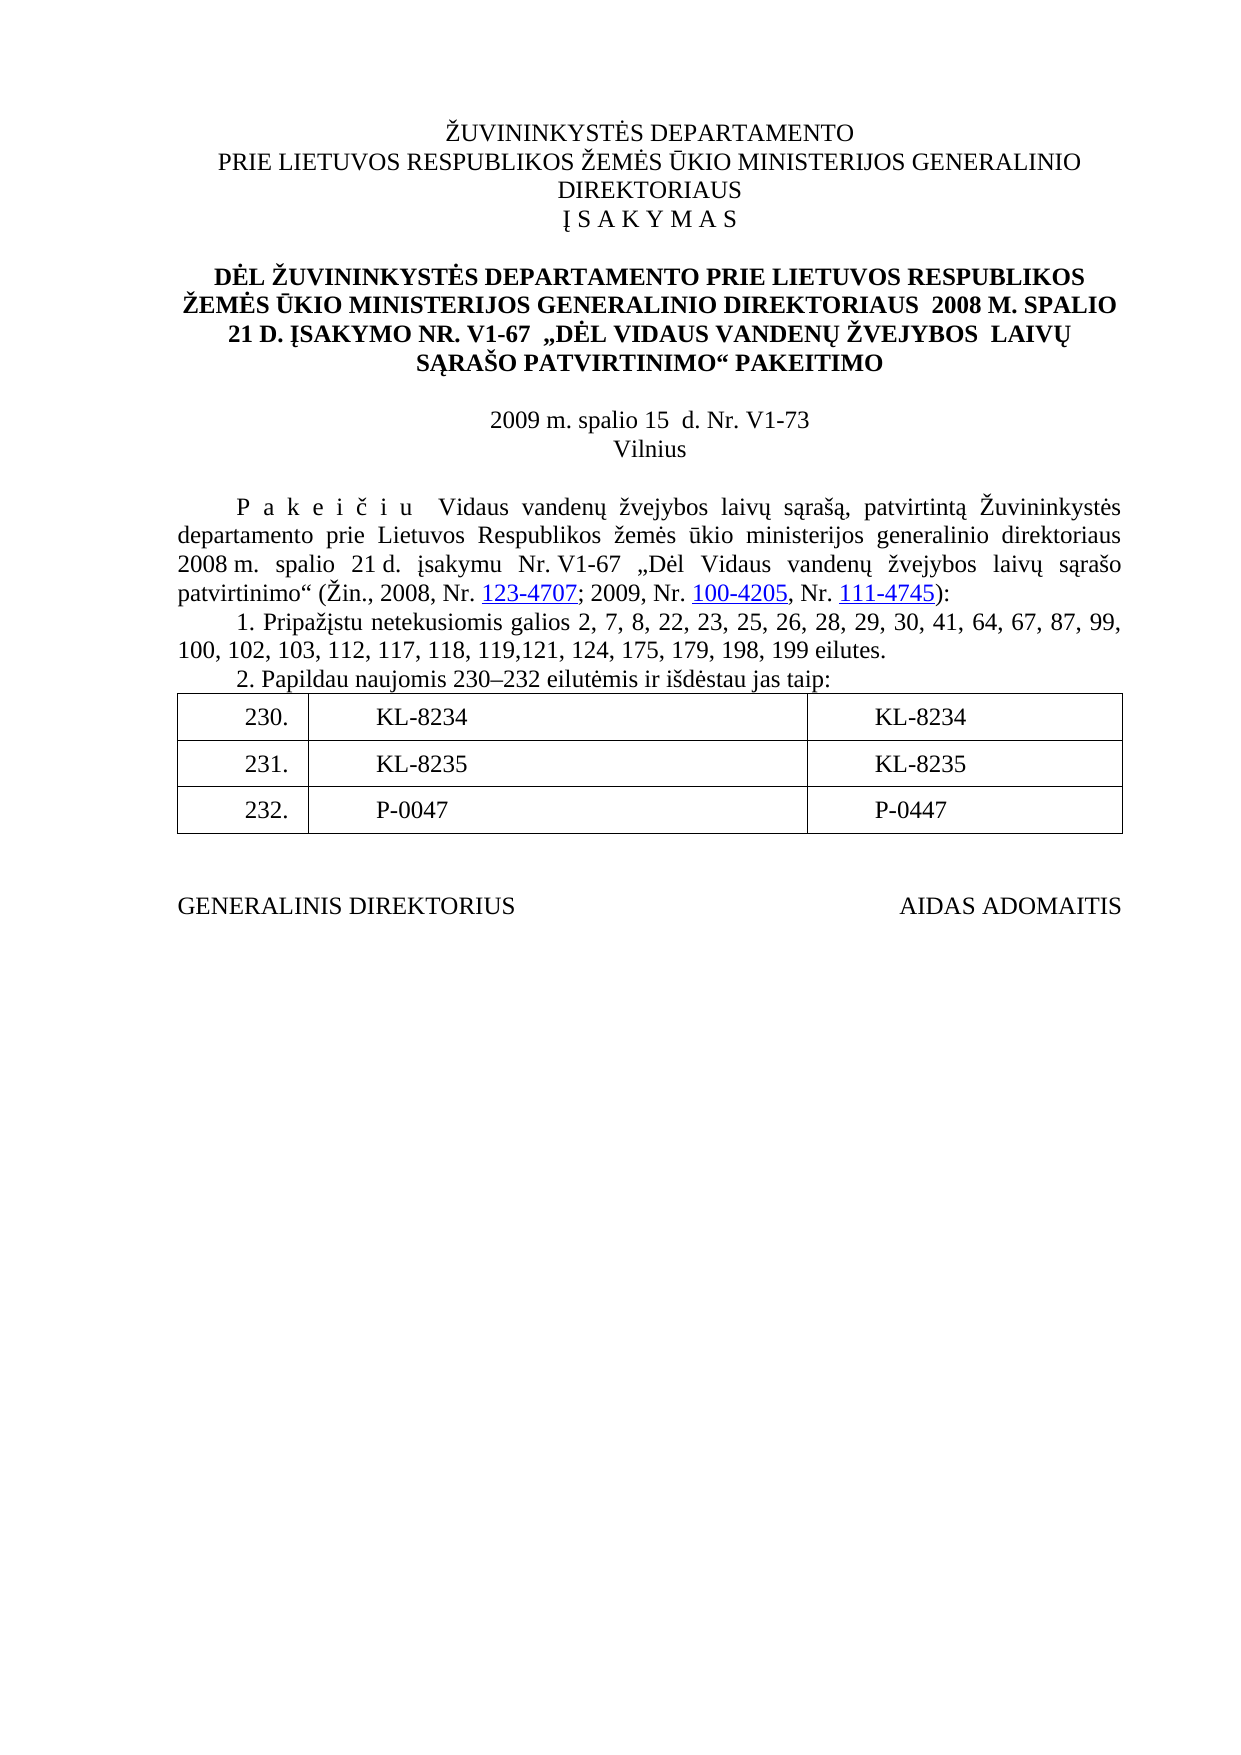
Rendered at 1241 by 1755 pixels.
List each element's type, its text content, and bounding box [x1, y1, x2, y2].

table_cell 232. [178, 787, 308, 832]
text P a k e i č i u Vidaus vandenų žvejybos laivų sąrašą, patvirtintą Žuvininkystės departamento prie Lietuvos Respublikos žemės ūkio ministerijos generalinio direktoriaus 2008 m. spalio 21 d. įsakymu Nr. V1-67 „Dėl Vidaus vandenų žvejybos laivų sąrašo patvirtinimo“ (Žin., 2008, Nr. 123-4707; 2009, Nr. 100-4205, Nr. 111-4745): [177, 492, 1122, 607]
table_cell 231. [178, 741, 308, 786]
text 1. Pripažįstu netekusiomis galios 2, 7, 8, 22, 23, 25, 26, 28, 29, 30, 41, 64, 67, 87, 99, 100, 102, 103, 112, 117, 118, 119,121, 124, 175, 179, 198, 199 eilutes. [177, 607, 1122, 664]
text 2009 m. spalio 15 d. Nr. V1-73 [177, 406, 1122, 434]
text Į S A K Y M A S [177, 204, 1122, 233]
table_header KL-8234 [309, 694, 807, 739]
table_cell P-0447 [808, 787, 1122, 832]
text Vilnius [177, 434, 1122, 463]
table_header 230. [178, 694, 308, 739]
table_cell KL-8235 [309, 741, 807, 786]
text PRIE LIETUVOS RESPUBLIKOS ŽEMĖS ŪKIO MINISTERIJOS GENERALINIO DIREKTORIAUS [177, 147, 1122, 204]
table_cell P-0047 [309, 787, 807, 832]
table_header KL-8234 [808, 694, 1122, 739]
text DĖL ŽUVININKYSTĖS DEPARTAMENTO PRIE LIETUVOS RESPUBLIKOS ŽEMĖS ŪKIO MINISTERIJOS GENERALINIO DIREKTORIAUS 2008 M. SPALIO 21 D. ĮSAKYMO Nr. V1-67 „DĖL VIDAUS VANDENŲ ŽVEJYBOS LAIVŲ SĄRAŠO PATVIRTINIMO“ PAKEITIMO [177, 262, 1122, 377]
table_cell KL-8235 [808, 741, 1122, 786]
text ŽUVININKYSTĖS DEPARTAMENTO [177, 118, 1122, 147]
text Generalinis direktorius Aidas Adomaitis [177, 891, 1122, 920]
text 2. Papildau naujomis 230–232 eilutėmis ir išdėstau jas taip: [177, 664, 1122, 693]
